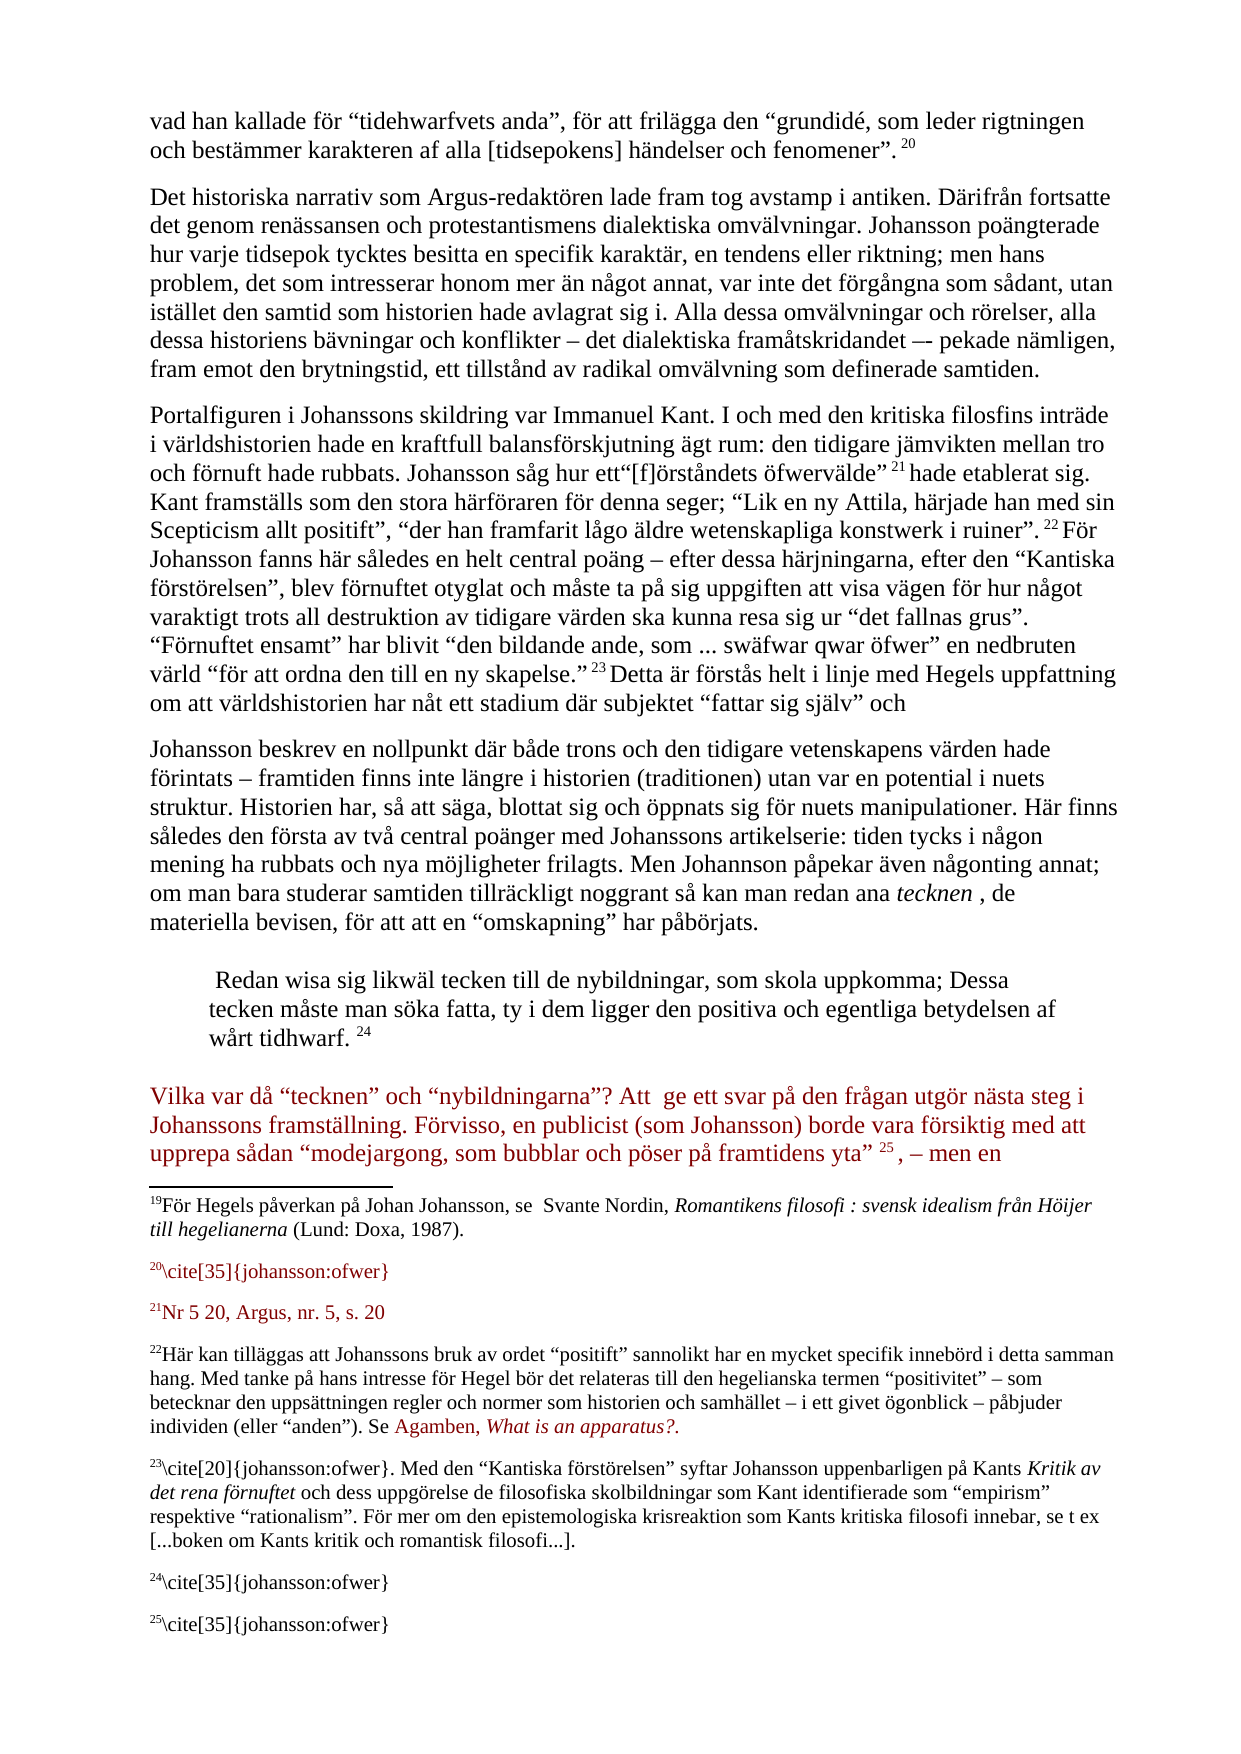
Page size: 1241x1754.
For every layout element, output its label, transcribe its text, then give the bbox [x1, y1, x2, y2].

text vad han kallade för “tidehwarfvets anda”, för att frilägga den “grundidé, som leder rigtningen och bestämmer karakteren af alla [tidsepokens] händelser och fenomener”. [149, 106, 1120, 164]
text \cite[35]{johansson:ofwer} [149, 1258, 1120, 1283]
text Johansson beskrev en nollpunkt där både trons och den tidigare vetenskapens värden hade förintats – framtiden finns inte längre i historien (traditionen) utan var en potential i nuets struktur. Historien har, så att säga, blottat sig och öppnats sig för nuets manipulationer. Här finns således den första av två central poänger med Johanssons artikelserie: tiden tycks i någon mening ha rubbats och nya möjligheter frilagts. Men Johannson påpekar även någonting annat; om man bara studerar samtiden tillräckligt noggrant så kan man redan ana tecknen , de materiella bevisen, för att att en “omskapning” har påbörjats. [149, 734, 1120, 936]
text Vilka var då “tecknen” och “nybildningarna”? Att ge ett svar på den frågan utgör nästa steg i Johanssons framställning. Förvisso, en publicist (som Johansson) borde vara försiktig med att upprepa sådan “modejargong, som bubblar och pöser på framtidens yta” , – men en inventering av detta vulgära, nyhetens ytskikt, framstår ändå som nödvändig: industrialisering och mekanisering är centrala fynd; ordningen är omkastad, för naturen har blivit människans slav och snart kommer människosläktet allts oftare att ägna en del av sin tid “åt det offentliga, åt Staten, Wetenskapen och konsten”. Men genom denna i och för sig positiva utveckling uppstår ett nytt problem: “för att lefwa före det offentliga måste man ej blottäga tid dertill, utan ock skickligheten till offentligt lif”. På just detta problem är Lancastersystemet, med sin förmåga att omforma och bereda samhällets stora massor för deltagandet i den nya offentligheten, en förträfflig teknisk lösning. Johansson medger att metoden ännu bara “är i sin linda” (likt “boktryckerikonsten”, “i desz första årtionden”), men han framhåller att den som undersöker den närmre ändå måste att upptäcka “huru många frön till ytterligare utbildning [den] innehåller”. I Lancaster-systemet förmåga att bilda “wiljan, karakteren och handlingssättet”, tycker sig Argus-redaktören ana dess verkliga potential , dess “werldshistoriska vigt”. [149, 1081, 1120, 1167]
text \cite[35]{johansson:ofwer} [149, 1570, 1120, 1594]
text Här kan tilläggas att Johanssons bruk av ordet “positift” sannolikt har en mycket specifik innebörd i detta samman hang. Med tanke på hans intresse för Hegel bör det relateras till den hegelianska termen “positivitet” – som betecknar den uppsättningen regler och normer som historien och samhället – i ett givet ögonblick – påbjuder individen (eller “anden”). Se Agamben, What is an apparatus?. [149, 1342, 1120, 1438]
text För Hegels påverkan på Johan Johansson, se Svante Nordin, Romantikens filosofi : svensk idealism från Höijer till hegelianerna (Lund: Doxa, 1987). [149, 1193, 1120, 1241]
text \cite[35]{johansson:ofwer} [149, 1612, 1120, 1636]
text Portalfiguren i Johanssons skildring var Immanuel Kant. I och med den kritiska filosfins inträde i världshistorien hade en kraftfull balansförskjutning ägt rum: den tidigare jämvikten mellan tro och förnuft hade rubbats. Johansson såg hur ett“[f]örståndets öfwervälde” hade etablerat sig. Kant framställs som den stora härföraren för denna seger; “Lik en ny Attila, härjade han med sin Scepticism allt positift”, “der han framfarit lågo äldre wetenskapliga konstwerk i ruiner”. För Johansson fanns här således en helt central poäng – efter dessa härjningarna, efter den “Kantiska förstörelsen”, blev förnuftet otyglat och måste ta på sig uppgiften att visa vägen för hur något varaktigt trots all destruktion av tidigare värden ska kunna resa sig ur “det fallnas grus”. “Förnuftet ensamt” har blivit “den bildande ande, som ... swäfwar qwar öfwer” en nedbruten värld “för att ordna den till en ny skapelse.” Detta är förstås helt i linje med Hegels uppfattning om att världshistorien har nåt ett stadium där subjektet “fattar sig själv” och [149, 401, 1120, 717]
text \cite[20]{johansson:ofwer}. Med den “Kantiska förstörelsen” syftar Johansson uppenbarligen på Kants Kritik av det rena förnuftet och dess uppgörelse de filosofiska skolbildningar som Kant identifierade som “empirism” respektive “rationalism”. För mer om den epistemologiska krisreaktion som Kants kritiska filosofi innebar, se t ex [...boken om Kants kritik och romantisk filosofi...]. [149, 1456, 1120, 1552]
text Nr 5 20, Argus, nr. 5, s. 20 [149, 1300, 1120, 1324]
text Redan wisa sig likwäl tecken till de nybildningar, som skola uppkomma; Dessa tecken måste man söka fatta, ty i dem ligger den positiva och egentliga betydelsen af wårt tidhwarf. [208, 965, 1061, 1051]
text Det historiska narrativ som Argus-redaktören lade fram tog avstamp i antiken. Därifrån fortsatte det genom renässansen och protestantismens dialektiska omvälvningar. Johansson poängterade hur varje tidsepok tycktes besitta en specifik karaktär, en tendens eller riktning; men hans problem, det som intresserar honom mer än något annat, var inte det förgångna som sådant, utan istället den samtid som historien hade avlagrat sig i. Alla dessa omvälvningar och rörelser, alla dessa historiens bävningar och konflikter – det dialektiska framåtskridandet –- pekade nämligen, fram emot den brytningstid, ett tillstånd av radikal omvälvning som definerade samtiden. [149, 182, 1120, 383]
